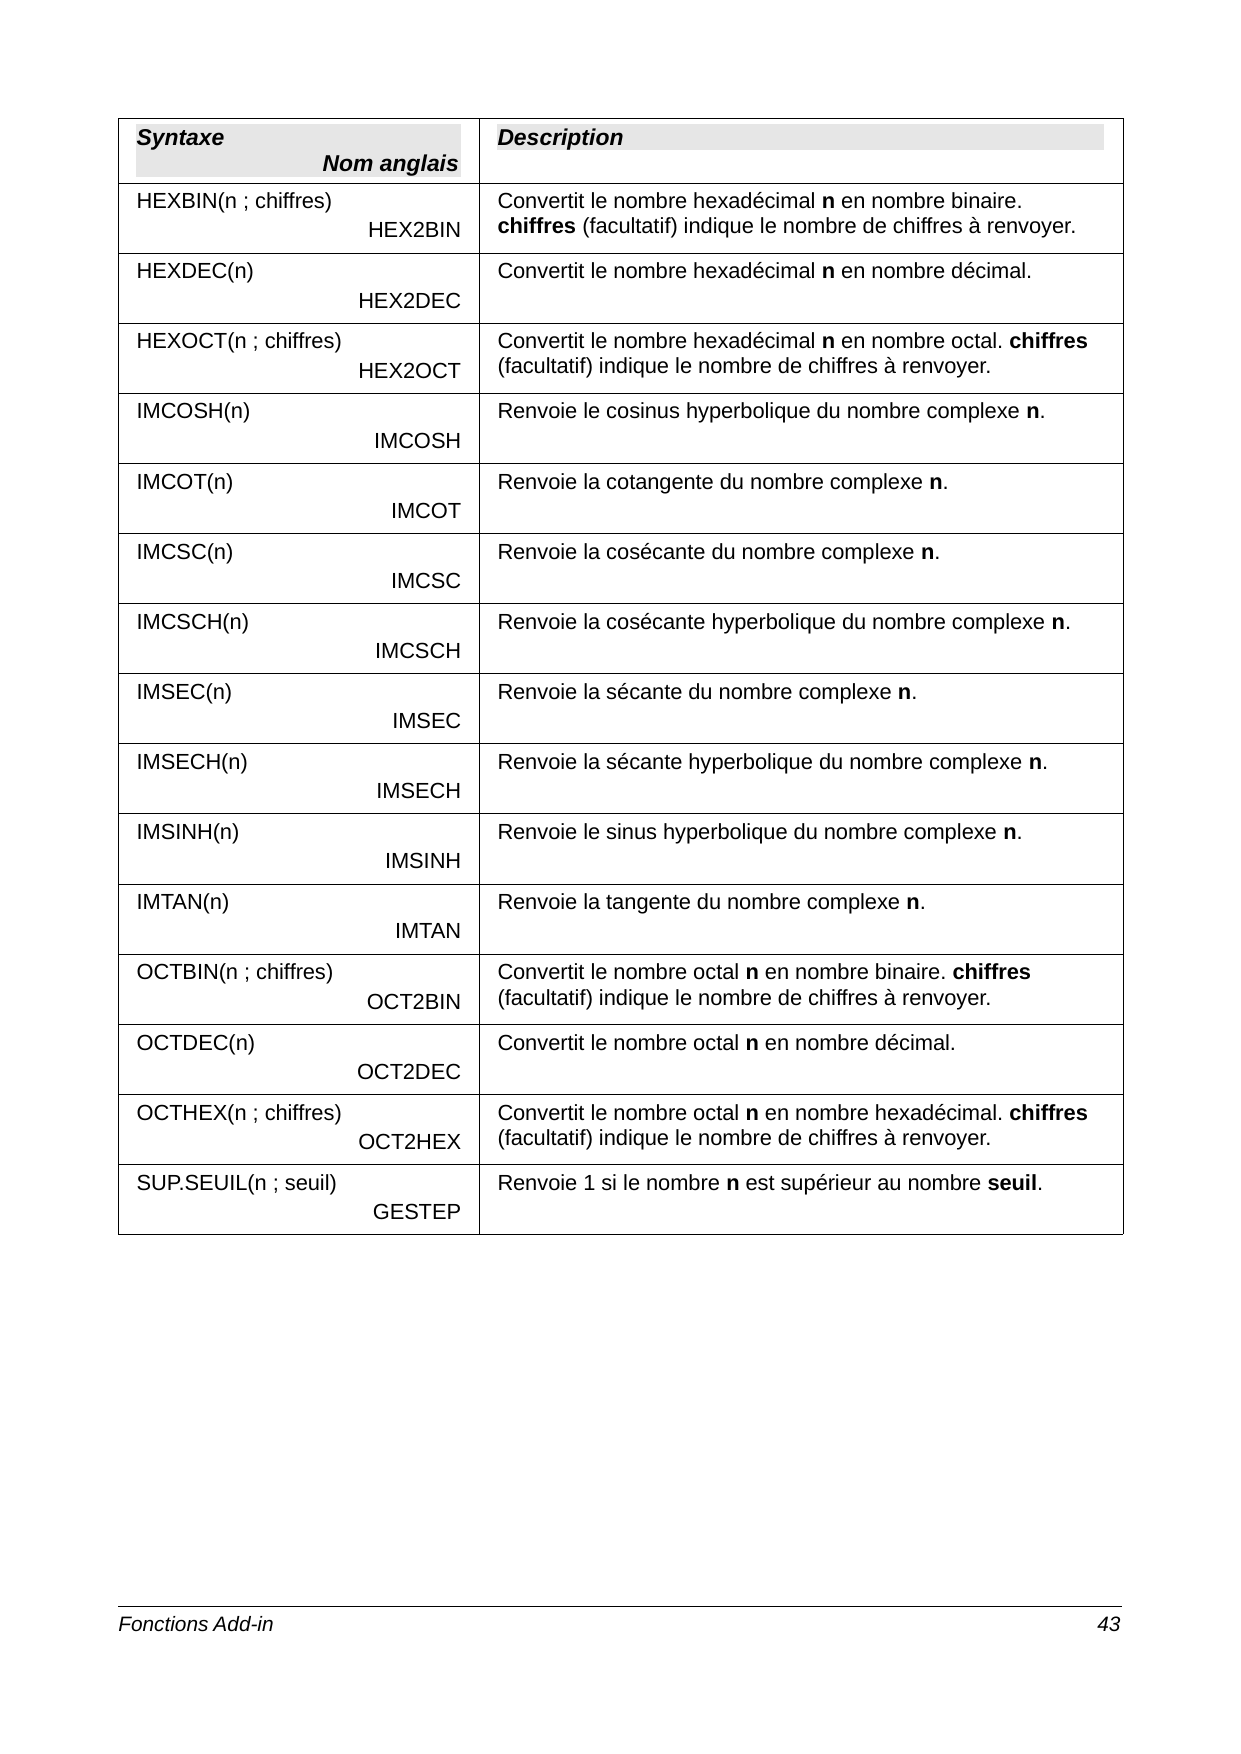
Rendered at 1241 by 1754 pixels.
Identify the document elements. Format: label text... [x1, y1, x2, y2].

table_cell IMCOT(n) IMCOT [119, 464, 479, 533]
table_cell Renvoie la cosécante du nombre complexe n. [480, 534, 1123, 603]
table_cell SUP.SEUIL(n ; seuil) GESTEP [119, 1165, 479, 1234]
table_cell Convertit le nombre octal n en nombre décimal. [480, 1025, 1123, 1094]
table_cell Convertit le nombre hexadécimal n en nombre binaire. chiffres (facultatif) indique le nombre de chiffres à renvoyer. [480, 184, 1123, 252]
table_header Syntaxe Nom anglais [119, 119, 479, 182]
table_cell Renvoie le sinus hyperbolique du nombre complexe n. [480, 814, 1123, 883]
table_cell IMTAN(n) IMTAN [119, 885, 479, 953]
table_cell Renvoie le cosinus hyperbolique du nombre complexe n. [480, 394, 1123, 463]
table_cell OCTDEC(n) OCT2DEC [119, 1025, 479, 1094]
table_cell IMCSC(n) IMCSC [119, 534, 479, 603]
table_cell IMCOSH(n) IMCOSH [119, 394, 479, 463]
table_cell Renvoie la sécante hyperbolique du nombre complexe n. [480, 744, 1123, 813]
table_cell OCTBIN(n ; chiffres) OCT2BIN [119, 955, 479, 1024]
table_cell IMSEC(n) IMSEC [119, 674, 479, 743]
table_cell Renvoie la sécante du nombre complexe n. [480, 674, 1123, 743]
table_cell IMSECH(n) IMSECH [119, 744, 479, 813]
table_cell HEXBIN(n ; chiffres) HEX2BIN [119, 184, 479, 252]
table_cell Convertit le nombre octal n en nombre hexadécimal. chiffres (facultatif) indique le nombre de chiffres à renvoyer. [480, 1095, 1123, 1164]
table_cell Renvoie la tangente du nombre complexe n. [480, 885, 1123, 953]
table_cell HEXDEC(n) HEX2DEC [119, 254, 479, 323]
table_cell IMCSCH(n) IMCSCH [119, 604, 479, 673]
table_cell Renvoie la cosécante hyperbolique du nombre complexe n. [480, 604, 1123, 673]
table_cell IMSINH(n) IMSINH [119, 814, 479, 883]
table_cell Convertit le nombre octal n en nombre binaire. chiffres (facultatif) indique le nombre de chiffres à renvoyer. [480, 955, 1123, 1024]
table_cell Convertit le nombre hexadécimal n en nombre décimal. [480, 254, 1123, 323]
table_cell Renvoie la cotangente du nombre complexe n. [480, 464, 1123, 533]
table_cell HEXOCT(n ; chiffres) HEX2OCT [119, 324, 479, 393]
table_cell Convertit le nombre hexadécimal n en nombre octal. chiffres (facultatif) indique le nombre de chiffres à renvoyer. [480, 324, 1123, 393]
table_header Description [480, 119, 1123, 182]
table_cell Renvoie 1 si le nombre n est supérieur au nombre seuil. [480, 1165, 1123, 1234]
table_cell OCTHEX(n ; chiffres) OCT2HEX [119, 1095, 479, 1164]
